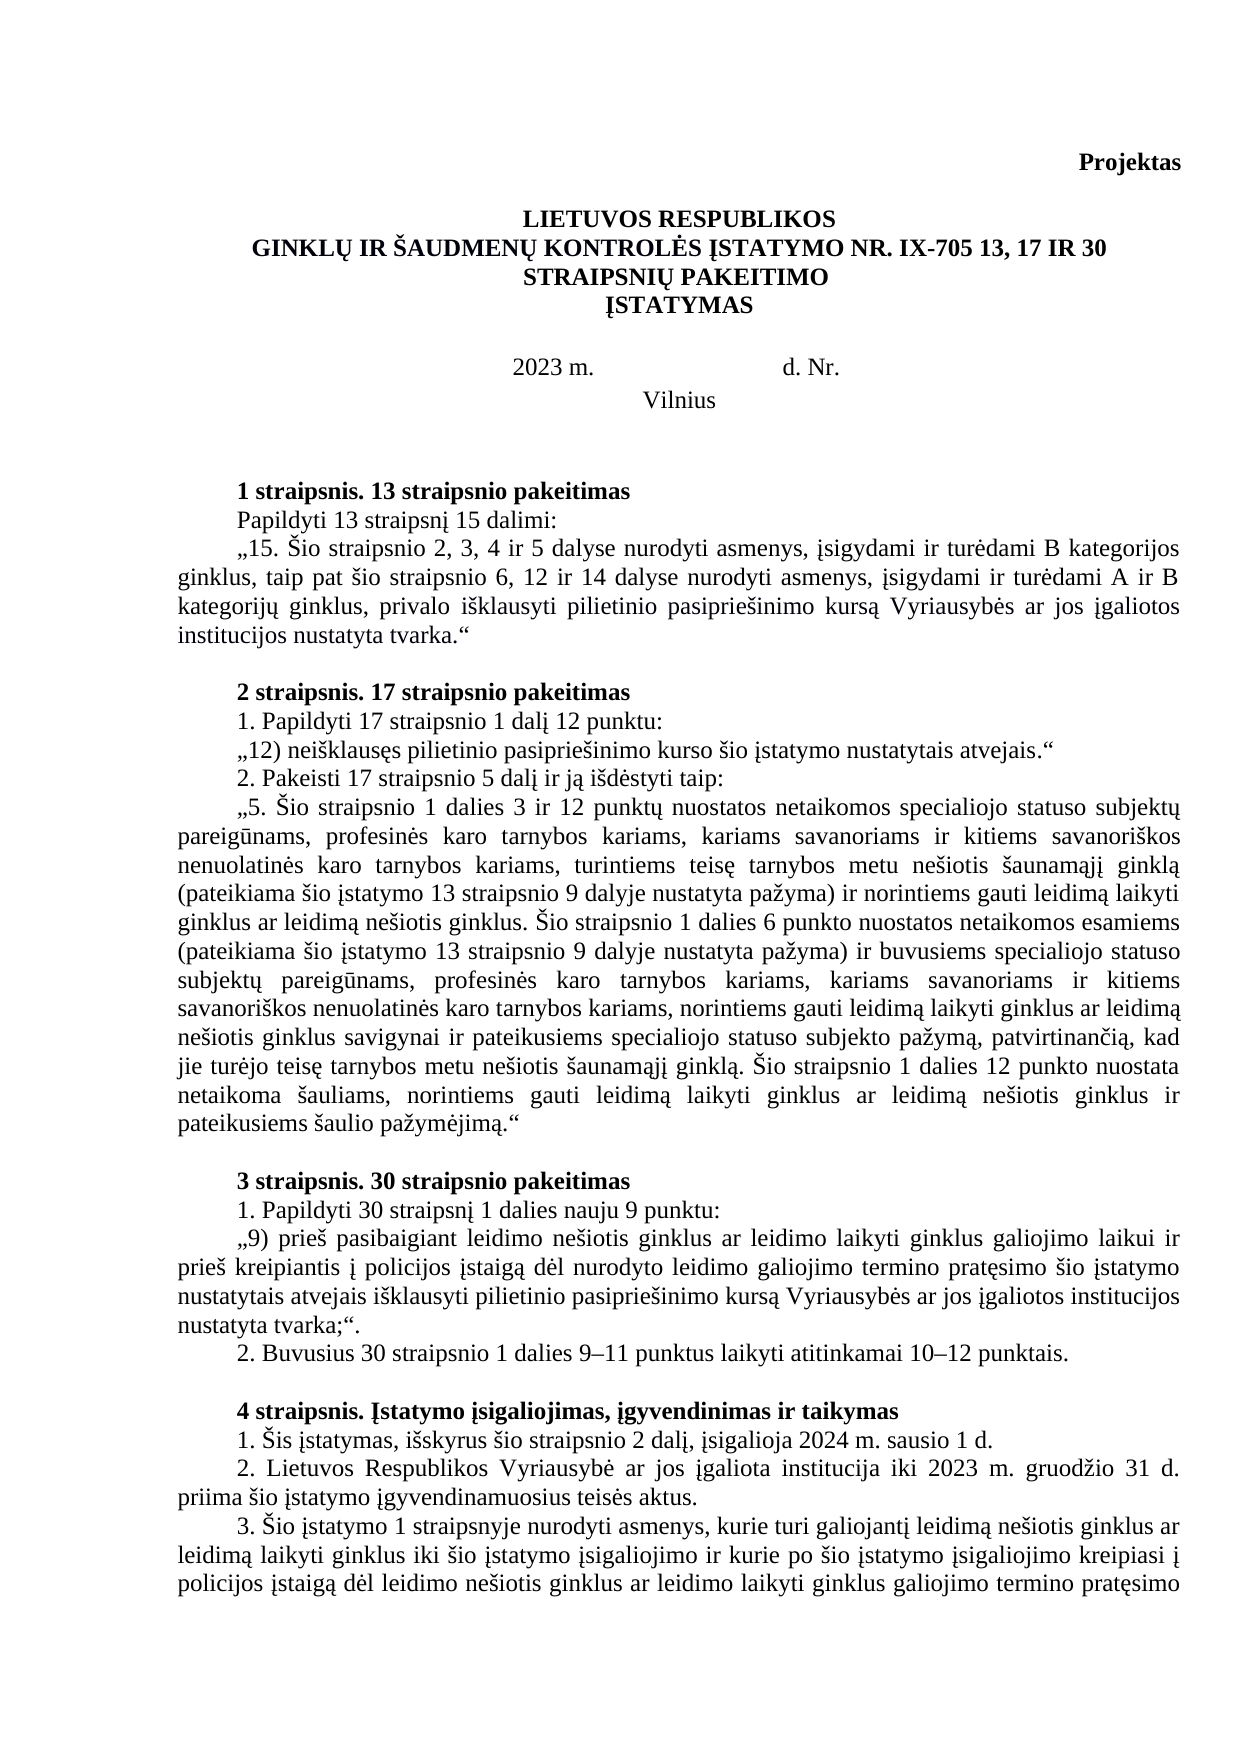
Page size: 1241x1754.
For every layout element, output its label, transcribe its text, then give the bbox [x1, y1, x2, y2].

text Vilnius [177, 385, 1181, 414]
text 1. Šis įstatymas, išskyrus šio straipsnio 2 dalį, įsigalioja 2024 m. sausio 1 d. [177, 1425, 1181, 1453]
text Papildyti 13 straipsnį 15 dalimi: [177, 505, 1181, 533]
text „5. Šio straipsnio 1 dalies 3 ir 12 punktų nuostatos netaikomos specialiojo statuso subjektų pareigūnams, profesinės karo tarnybos kariams, kariams savanoriams ir kitiems savanoriškos nenuolatinės karo tarnybos kariams, turintiems teisę tarnybos metu nešiotis šaunamąjį ginklą (pateikiama šio įstatymo 13 straipsnio 9 dalyje nustatyta pažyma) ir norintiems gauti leidimą laikyti ginklus ar leidimą nešiotis ginklus. Šio straipsnio 1 dalies 6 punkto nuostatos netaikomos esamiems (pateikiama šio įstatymo 13 straipsnio 9 dalyje nustatyta pažyma) ir buvusiems specialiojo statuso subjektų pareigūnams, profesinės karo tarnybos kariams, kariams savanoriams ir kitiems savanoriškos nenuolatinės karo tarnybos kariams, norintiems gauti leidimą laikyti ginklus ar leidimą nešiotis ginklus savigynai ir pateikusiems specialiojo statuso subjekto pažymą, patvirtinančią, kad jie turėjo teisę tarnybos metu nešiotis šaunamąjį ginklą. Šio straipsnio 1 dalies 12 punkto nuostata netaikoma šauliams, norintiems gauti leidimą laikyti ginklus ar leidimą nešiotis ginklus ir pateikusiems šaulio pažymėjimą.“ [177, 792, 1181, 1137]
text „9) prieš pasibaigiant leidimo nešiotis ginklus ar leidimo laikyti ginklus galiojimo laikui ir prieš kreipiantis į policijos įstaigą dėl nurodyto leidimo galiojimo termino pratęsimo šio įstatymo nustatytais atvejais išklausyti pilietinio pasipriešinimo kursą Vyriausybės ar jos įgaliotos institucijos nustatyta tvarka;“. [177, 1223, 1181, 1338]
text „12) neišklausęs pilietinio pasipriešinimo kurso šio įstatymo nustatytais atvejais.“ [177, 735, 1181, 763]
text 1. Papildyti 30 straipsnį 1 dalies nauju 9 punktu: [177, 1195, 1181, 1223]
text 2. Buvusius 30 straipsnio 1 dalies 9–11 punktus laikyti atitinkamai 10–12 punktais. [177, 1338, 1181, 1367]
text 1 straipsnis. 13 straipsnio pakeitimas [177, 476, 1181, 505]
text 2023 m. d. Nr. [177, 352, 1181, 381]
text 1. Papildyti 17 straipsnio 1 dalį 12 punktu: [177, 706, 1181, 735]
text 3 straipsnis. 30 straipsnio pakeitimas [177, 1166, 1181, 1195]
text 2 straipsnis. 17 straipsnio pakeitimas [177, 677, 1181, 706]
text Projektas [949, 147, 1181, 176]
text LIETUVOS RESPUBLIKOS [177, 204, 1181, 233]
text 4 straipsnis. Įstatymo įsigaliojimas, įgyvendinimas ir taikymas [177, 1396, 1181, 1425]
text 2. Lietuvos Respublikos Vyriausybė ar jos įgaliota institucija iki 2023 m. gruodžio 31 d. priima šio įstatymo įgyvendinamuosius teisės aktus. [177, 1453, 1181, 1511]
text 2. Pakeisti 17 straipsnio 5 dalį ir ją išdėstyti taip: [177, 763, 1181, 792]
text ĮSTATYMAS [177, 291, 1181, 319]
text 3. Šio įstatymo 1 straipsnyje nurodyti asmenys, kurie turi galiojantį leidimą nešiotis ginklus ar leidimą laikyti ginklus iki šio įstatymo įsigaliojimo ir kurie po šio įstatymo įsigaliojimo kreipiasi į policijos įstaigą dėl leidimo nešiotis ginklus ar leidimo laikyti ginklus galiojimo termino pratęsimo [177, 1511, 1181, 1597]
text GINKLŲ IR ŠAUDMENŲ KONTROLĖS įstatymo NR. IX-705 13, 17 iR 30 STRAIPSNIŲ PAKEITIMO [177, 233, 1181, 291]
text „15. Šio straipsnio 2, 3, 4 ir 5 dalyse nurodyti asmenys, įsigydami ir turėdami B kategorijos ginklus, taip pat šio straipsnio 6, 12 ir 14 dalyse nurodyti asmenys, įsigydami ir turėdami A ir B kategorijų ginklus, privalo išklausyti pilietinio pasipriešinimo kursą Vyriausybės ar jos įgaliotos institucijos nustatyta tvarka.“ [177, 533, 1181, 648]
